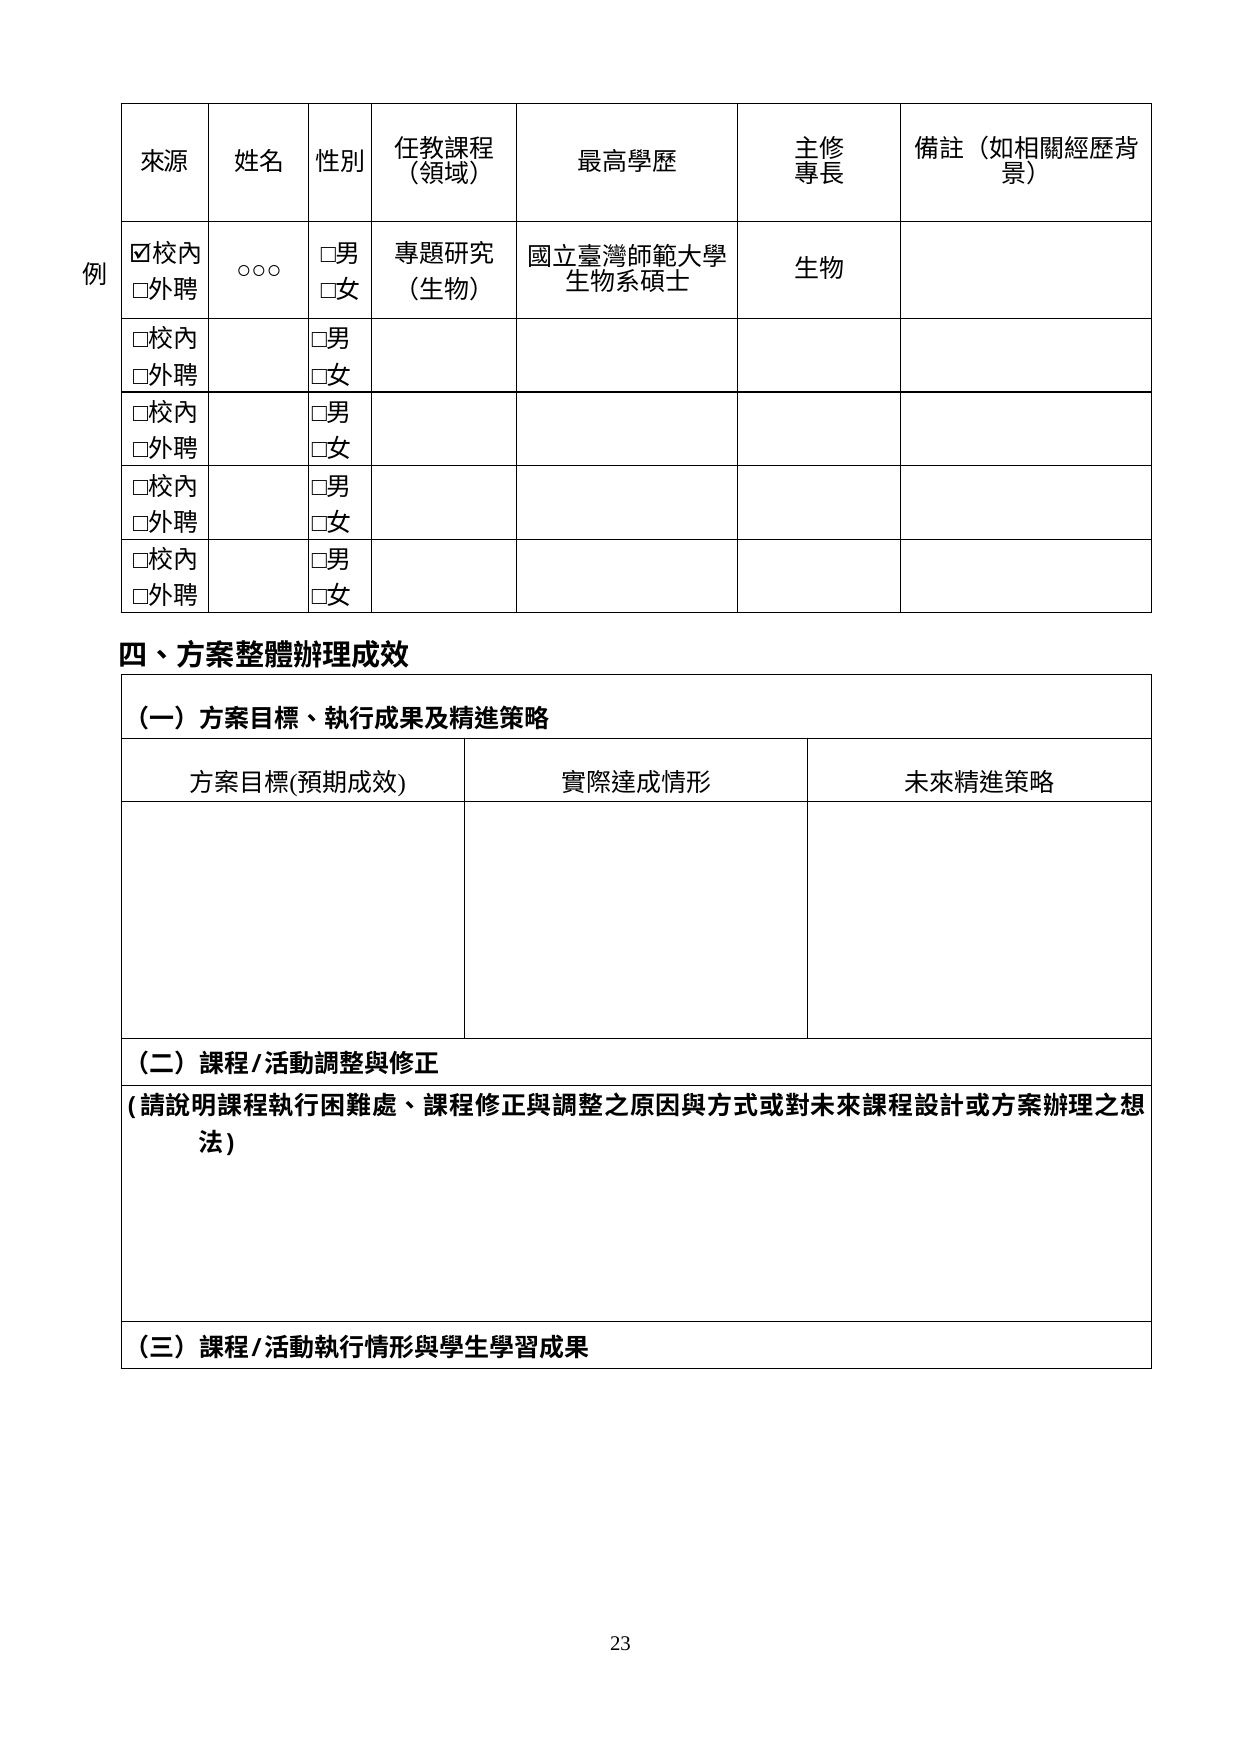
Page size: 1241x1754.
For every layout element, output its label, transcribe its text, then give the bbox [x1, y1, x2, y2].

table_cell □校內 □外聘 [122, 466, 208, 538]
table_cell 生物 [738, 222, 900, 318]
table_cell [517, 319, 737, 391]
table_cell [372, 393, 516, 465]
table_cell 方案目標(預期成效) [122, 739, 464, 801]
table_cell （三）課程/活動執行情形與學生學習成果 [122, 1322, 1151, 1368]
table_cell [738, 393, 900, 465]
table_cell [808, 802, 1151, 1037]
table_cell [901, 540, 1151, 612]
table_cell □男 □女 [309, 319, 371, 391]
table_cell （二）課程/活動調整與修正 [122, 1039, 1151, 1085]
table_cell [901, 466, 1151, 538]
table_header 主修 專長 [738, 104, 900, 221]
table_cell [122, 802, 464, 1037]
table_cell [209, 466, 308, 538]
table_cell [465, 802, 807, 1037]
table_cell [738, 540, 900, 612]
table_cell □男 □女 [309, 540, 371, 612]
table_cell [372, 319, 516, 391]
table_cell 校內 □外聘 [122, 222, 208, 318]
table_header （一）方案目標、執行成果及精進策略 [122, 675, 1151, 738]
table_cell 未來精進策略 [808, 739, 1151, 801]
table_cell [738, 466, 900, 538]
table_cell □校內 □外聘 [122, 319, 208, 391]
table_cell □校內 □外聘 [122, 393, 208, 465]
table_cell 專題研究（生物） [372, 222, 516, 318]
table_cell [517, 393, 737, 465]
table_cell [372, 540, 516, 612]
table_cell (請說明課程執行困難處、課程修正與調整之原因與方式或對未來課程設計或方案辦理之想法) [122, 1086, 1151, 1321]
table_cell [372, 466, 516, 538]
table_cell 實際達成情形 [465, 739, 807, 801]
text 四、方案整體辦理成效 [118, 632, 1122, 674]
table_cell □男 □女 [309, 222, 371, 318]
table_cell □男 □女 [309, 393, 371, 465]
table_cell [517, 540, 737, 612]
table_header 來源 [122, 104, 208, 221]
table_header 備註（如相關經歷背景） [901, 104, 1151, 221]
table_cell [901, 393, 1151, 465]
table_cell [901, 319, 1151, 391]
table_header 姓名 [209, 104, 308, 221]
table_cell [901, 222, 1151, 318]
table_cell □男 □女 [309, 466, 371, 538]
table_cell [517, 466, 737, 538]
table_cell 國立臺灣師範大學生物系碩士 [517, 222, 737, 318]
table_cell [738, 319, 900, 391]
table_cell [209, 540, 308, 612]
table_cell [209, 393, 308, 465]
table_cell □校內 □外聘 [122, 540, 208, 612]
table_header 性別 [309, 104, 371, 221]
table_cell [209, 319, 308, 391]
table_cell 校內 □外聘 [83, 254, 121, 304]
table_header 最高學歷 [517, 104, 737, 221]
table_cell ○○○ [209, 222, 308, 318]
table_header 任教課程 （領域） [372, 104, 516, 221]
